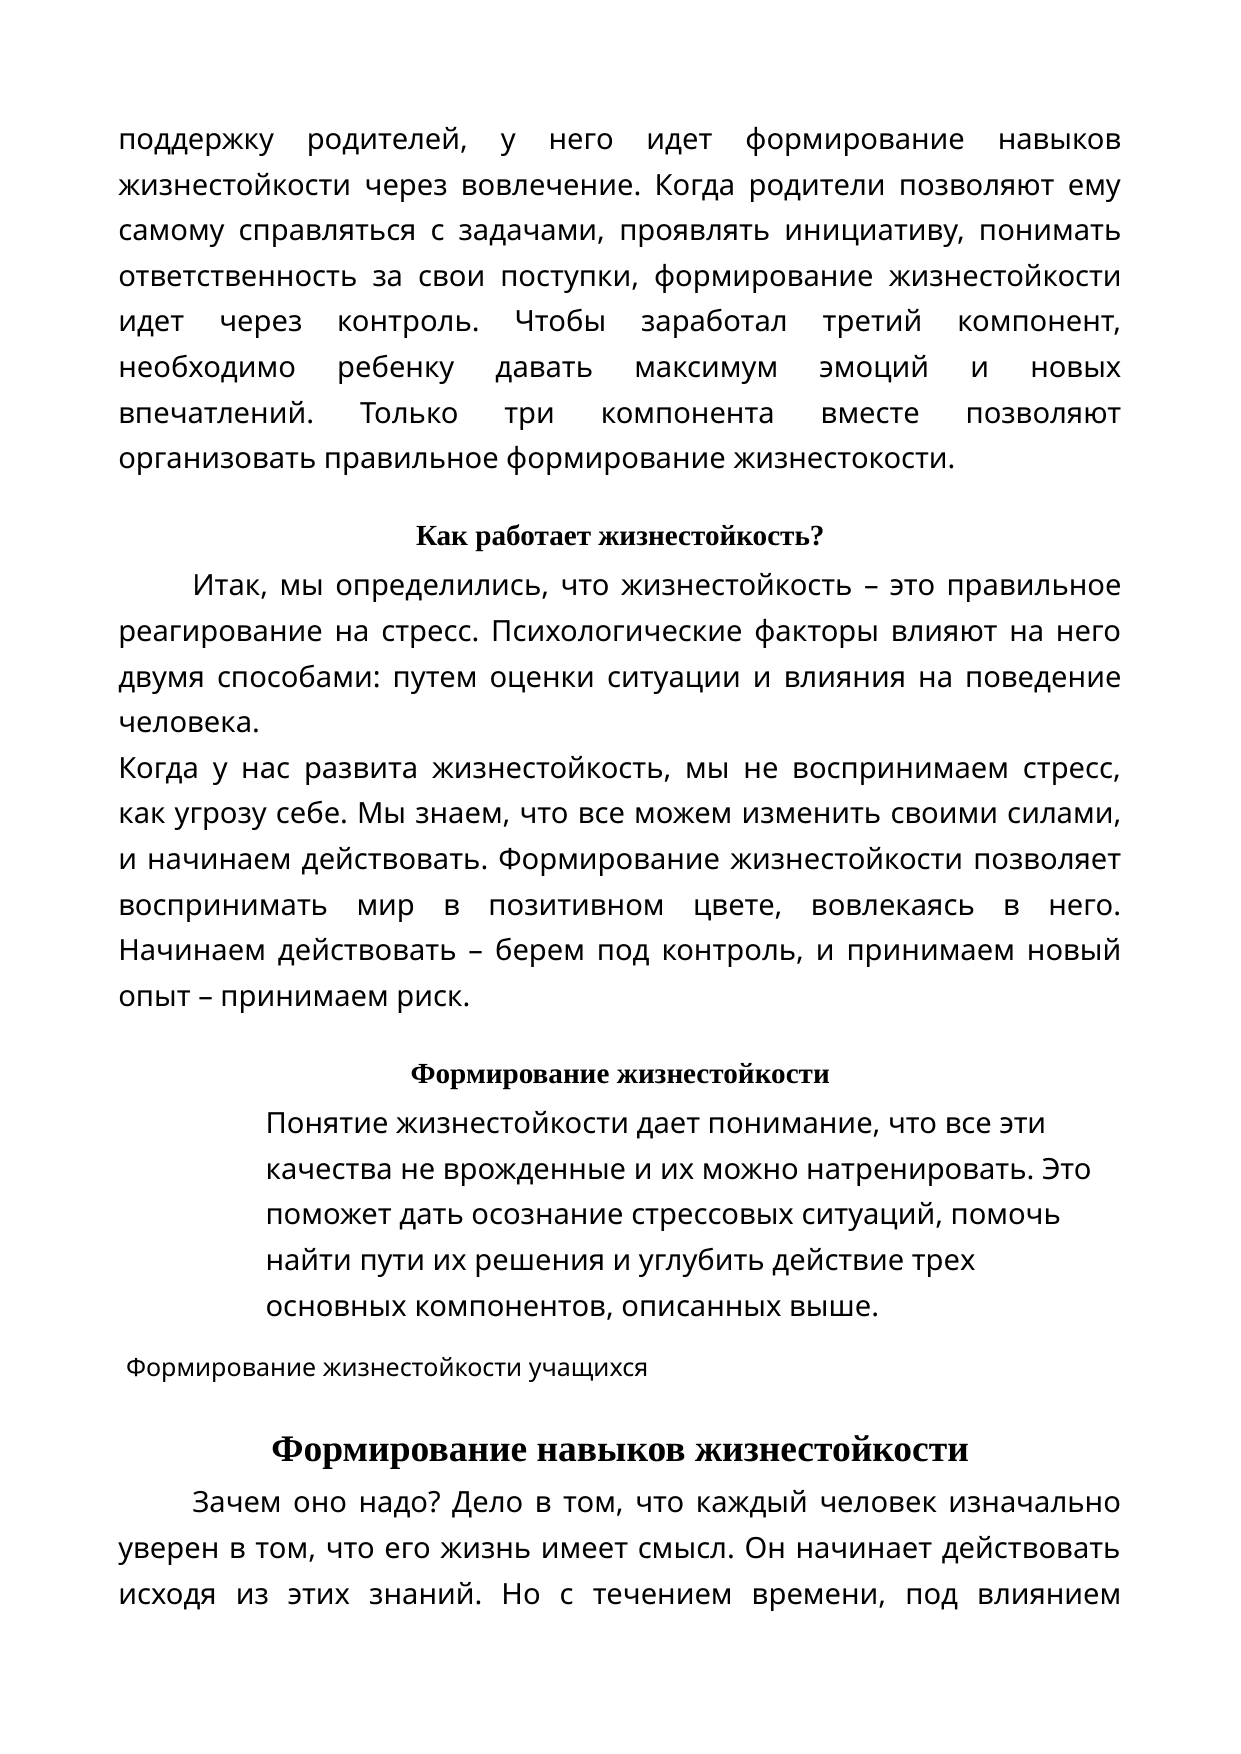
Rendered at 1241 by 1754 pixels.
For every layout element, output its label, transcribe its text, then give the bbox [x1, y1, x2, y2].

text Формирование жизнестойкости учащихся [118, 1345, 1122, 1385]
subtitle Как работает жизнестойкость? [118, 518, 1122, 552]
subtitle Формирование навыков жизнестойкости [118, 1426, 1122, 1469]
list Понятие жизнестойкости дает понимание, что все эти качества не врожденные и их можно натренировать. Это поможет дать осознание стрессовых ситуаций, помочь найти пути их решения и углубить действие трех основных компонентов, описанных выше. [236, 1102, 1122, 1324]
subtitle Формирование жизнестойкости [118, 1056, 1122, 1090]
text Итак, мы определились, что жизнестойкость – это правильное реагирование на стресс. Психологические факторы влияют на него двумя способами: путем оценки ситуации и влияния на поведение человека. Когда у нас развита жизнестойкость, мы не воспринимаем стресс, как угрозу себе. Мы знаем, что все можем изменить своими силами, и начинаем действовать. Формирование жизнестойкости позволяет воспринимать мир в позитивном цвете, вовлекаясь в него. Начинаем действовать – берем под контроль, и принимаем новый опыт – принимаем риск. [118, 564, 1122, 1015]
text поддержку родителей, у него идет формирование навыков жизнестойкости через вовлечение. Когда родители позволяют ему самому справляться с задачами, проявлять инициативу, понимать ответственность за свои поступки, формирование жизнестойкости идет через контроль. Чтобы заработал третий компонент, необходимо ребенку давать максимум эмоций и новых впечатлений. Только три компонента вместе позволяют организовать правильное формирование жизнестокости. [118, 118, 1122, 477]
text Зачем оно надо? Дело в том, что каждый человек изначально уверен в том, что его жизнь имеет смысл. Он начинает действовать исходя из этих знаний. Но с течением времени, под влиянием [118, 1482, 1122, 1613]
